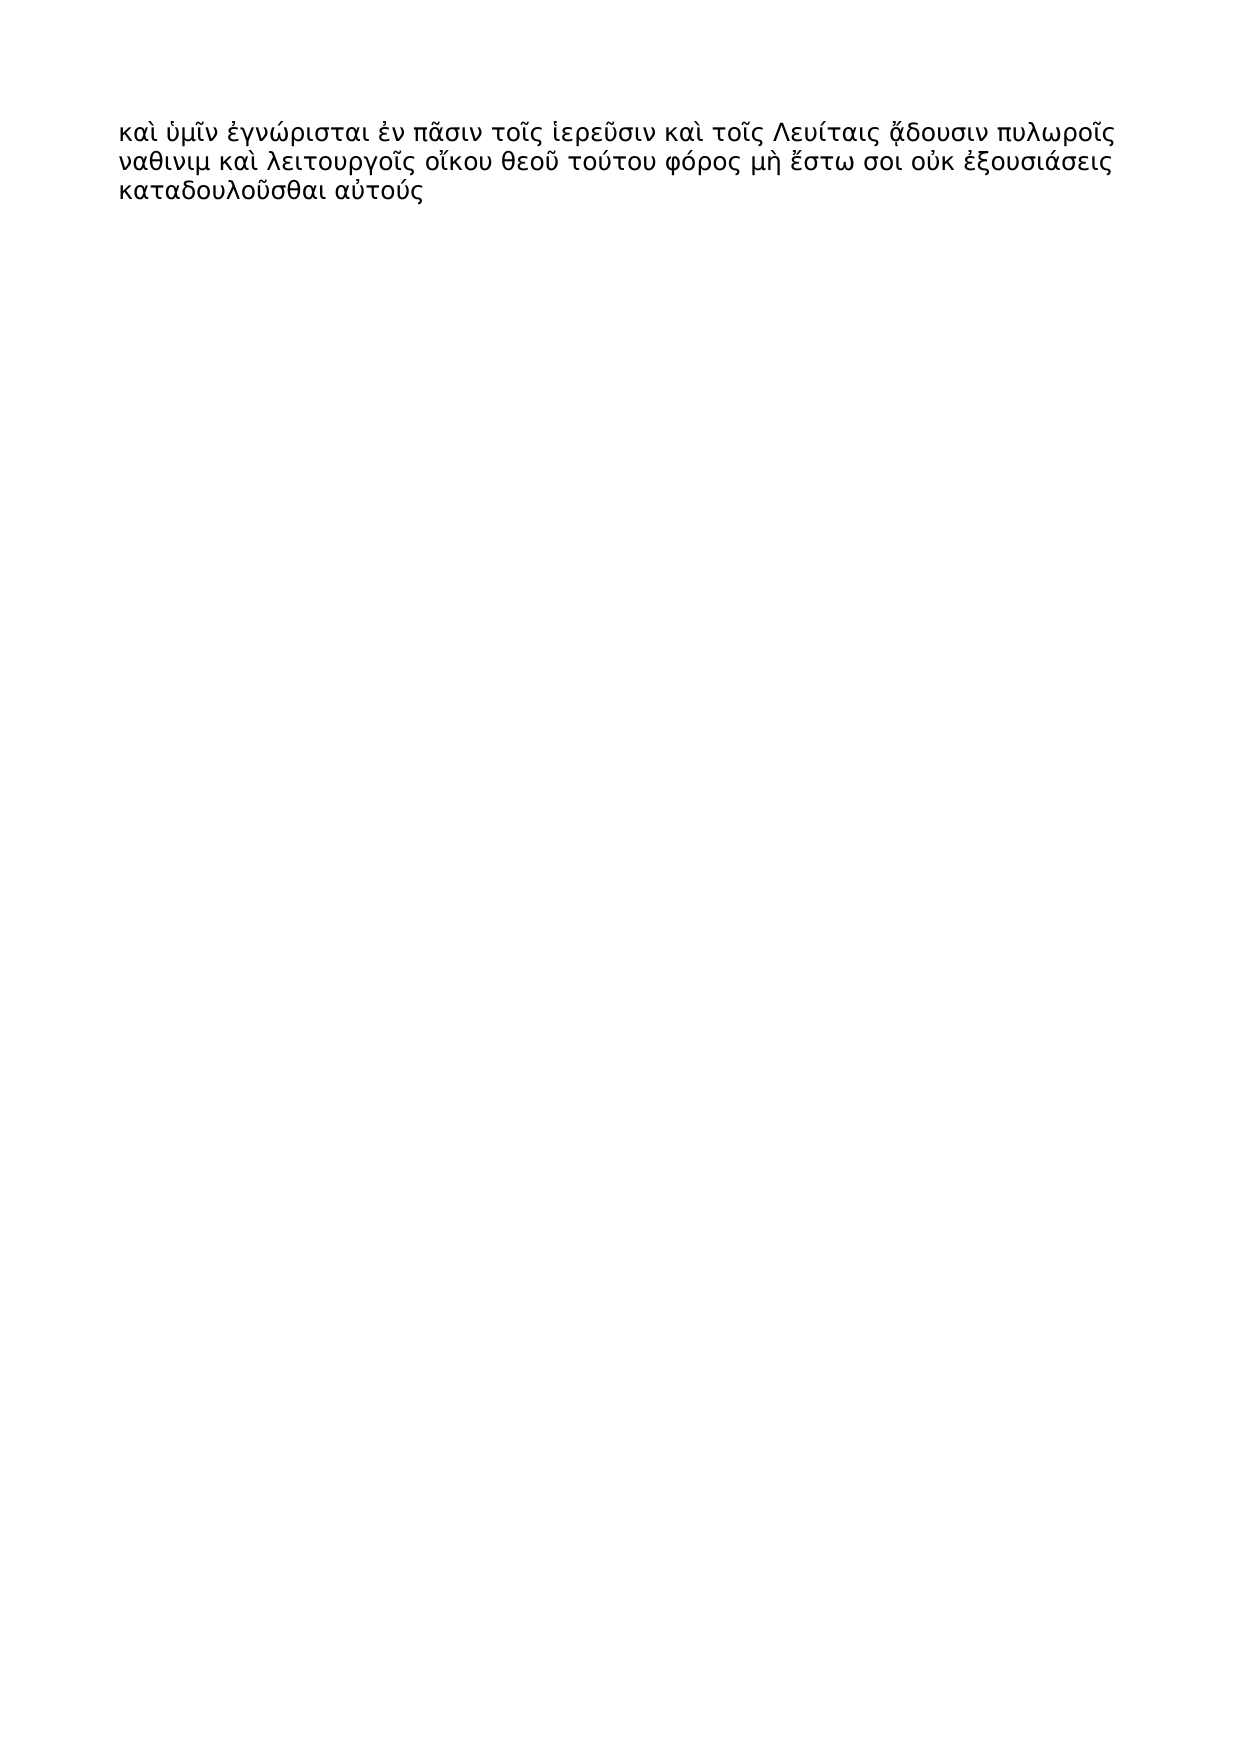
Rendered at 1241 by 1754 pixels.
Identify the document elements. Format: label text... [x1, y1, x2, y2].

text καὶ ὑμῖν ἐγνώρισται ἐν πᾶσιν τοῖς ἱερεῦσιν καὶ τοῖς Λευίταις ᾄδουσιν πυλωροῖς ναθινιμ καὶ λειτουργοῖς οἴκου θεοῦ τούτου φόρος μὴ ἔστω σοι οὐκ ἐξουσιάσεις καταδουλοῦσθαι αὐτούς [118, 118, 1122, 206]
